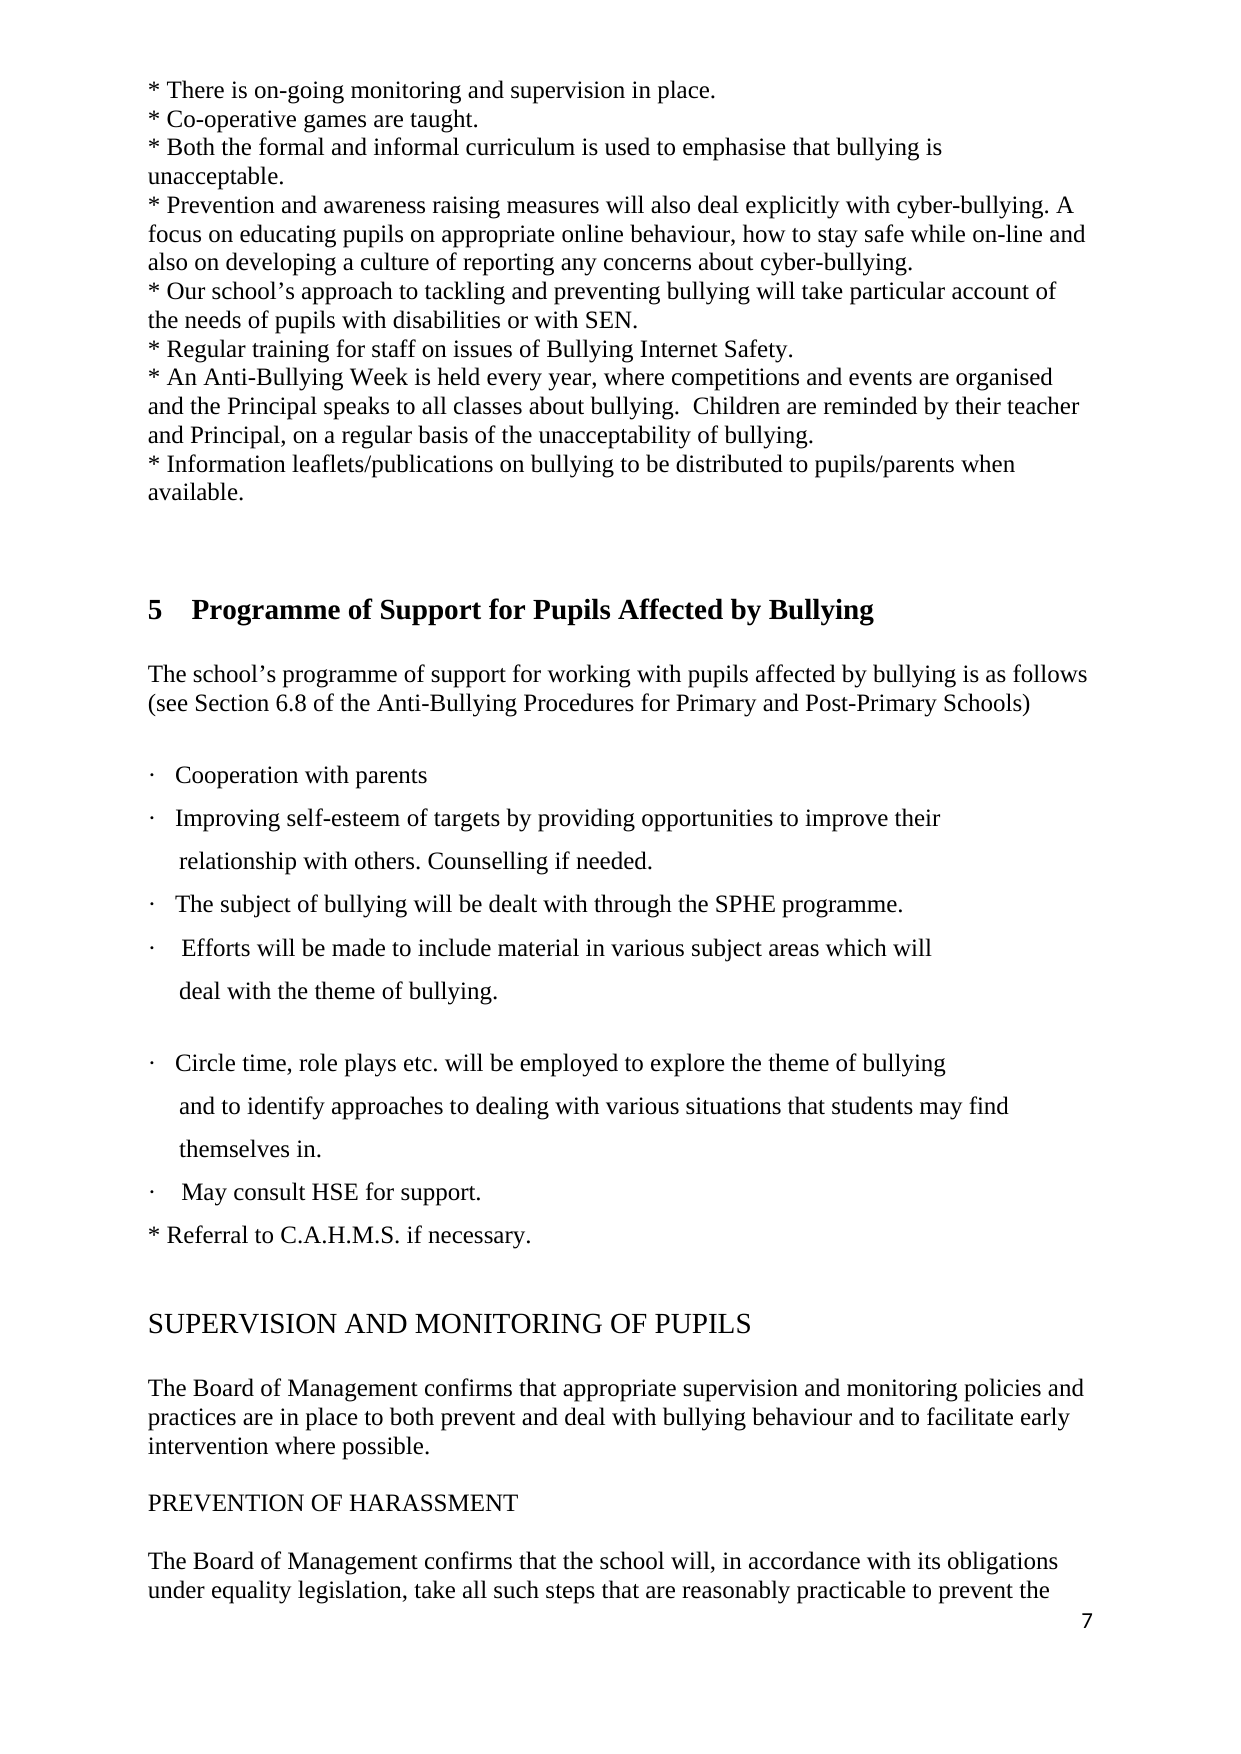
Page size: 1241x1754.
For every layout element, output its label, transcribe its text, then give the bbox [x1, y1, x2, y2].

text PREVENTION OF HARASSMENT [148, 1488, 1092, 1517]
text · May consult HSE for support. [148, 1177, 1092, 1206]
text and to identify approaches to dealing with various situations that students may find [148, 1091, 1092, 1119]
text · The subject of bullying will be dealt with through the SPHE programme. [148, 889, 1092, 918]
text themselves in. [148, 1134, 1092, 1163]
text * Referral to C.A.H.M.S. if necessary. [148, 1220, 1092, 1249]
text The school’s programme of support for working with pupils affected by bullying is as follows (see Section 6.8 of the Anti-Bullying Procedures for Primary and Post-Primary Schools) [148, 659, 1092, 717]
text * An Anti-Bullying Week is held every year, where competitions and events are organised and the Principal speaks to all classes about bullying. Children are reminded by their teacher and Principal, on a regular basis of the unacceptability of bullying. [148, 362, 1092, 449]
text * Co-operative games are taught. [148, 104, 1092, 132]
text * Our school’s approach to tackling and preventing bullying will take particular account of the needs of pupils with disabilities or with SEN. [148, 276, 1092, 334]
text The Board of Management confirms that the school will, in accordance with its obligations under equality legislation, take all such steps that are reasonably practicable to prevent the [148, 1546, 1092, 1603]
text · Efforts will be made to include material in various subject areas which will [148, 933, 1092, 961]
text unacceptable. [148, 161, 1092, 190]
text * Regular training for staff on issues of Bullying Internet Safety. [148, 334, 1092, 362]
text * There is on-going monitoring and supervision in place. [148, 75, 1092, 104]
text · Cooperation with parents [148, 760, 1092, 789]
text deal with the theme of bullying. [148, 976, 1092, 1004]
text * Prevention and awareness raising measures will also deal explicitly with cyber-bullying. A focus on educating pupils on appropriate online behaviour, how to stay safe while on-line and also on developing a culture of reporting any concerns about cyber-bullying. [148, 190, 1092, 276]
text · Circle time, role plays etc. will be employed to explore the theme of bullying [148, 1048, 1092, 1076]
text * Both the formal and informal curriculum is used to emphasise that bullying is [148, 132, 1092, 161]
text relationship with others. Counselling if needed. [148, 846, 1092, 875]
text * Information leaflets/publications on bullying to be distributed to pupils/parents when available. [148, 449, 1092, 506]
text SUPERVISION AND MONITORING OF PUPILS [148, 1306, 1092, 1340]
text The Board of Management confirms that appropriate supervision and monitoring policies and practices are in place to both prevent and deal with bullying behaviour and to facilitate early intervention where possible. [148, 1373, 1092, 1460]
text · Improving self-esteem of targets by providing opportunities to improve their [148, 803, 1092, 832]
list Programme of Support for Pupils Affected by Bullying [148, 592, 1092, 626]
